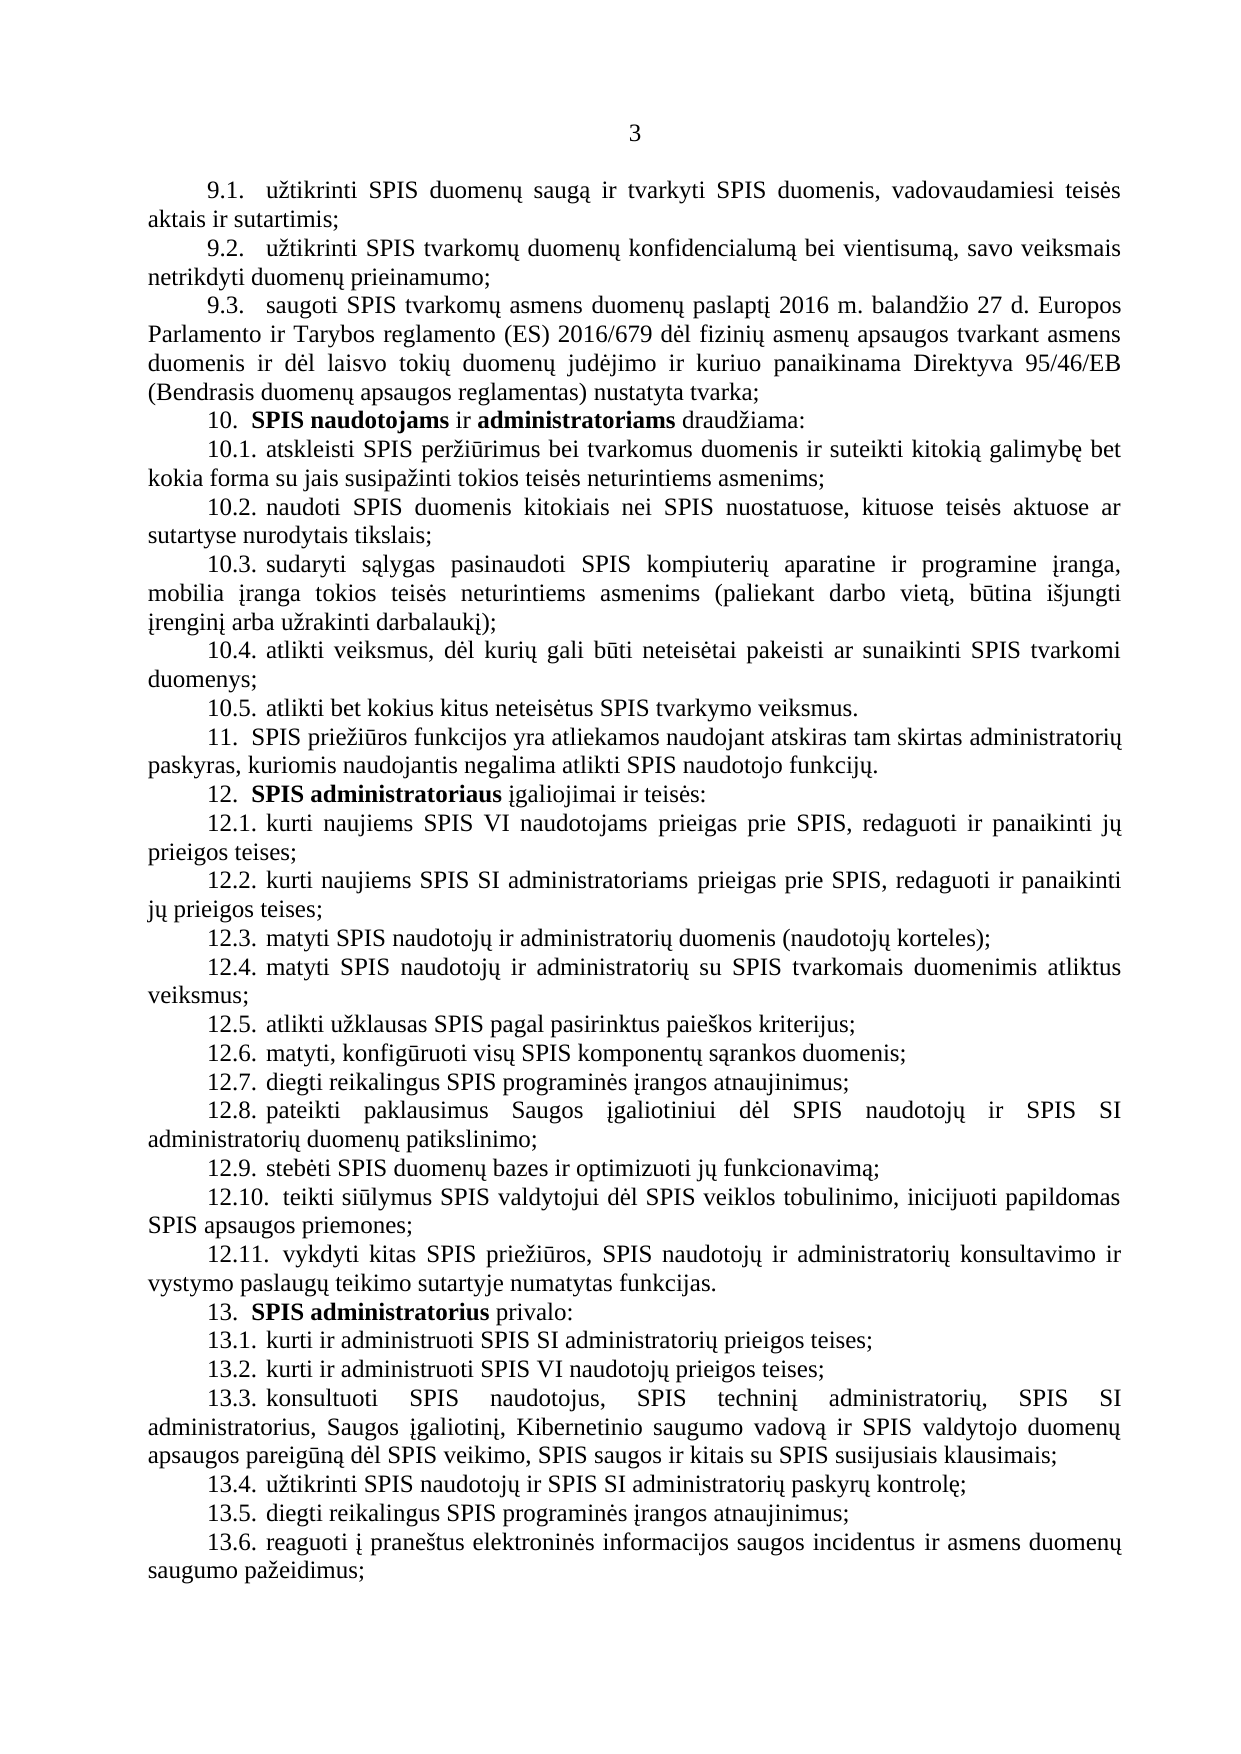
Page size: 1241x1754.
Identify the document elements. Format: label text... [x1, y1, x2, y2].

text 9.2. užtikrinti SPIS tvarkomų duomenų konfidencialumą bei vientisumą, savo veiksmais netrikdyti duomenų prieinamumo; [148, 233, 1122, 291]
text 10.1. atskleisti SPIS peržiūrimus bei tvarkomus duomenis ir suteikti kitokią galimybę bet kokia forma su jais susipažinti tokios teisės neturintiems asmenims; [148, 434, 1122, 492]
text 13.1. kurti ir administruoti SPIS SI administratorių prieigos teises; [148, 1326, 1122, 1354]
text 10.4. atlikti veiksmus, dėl kurių gali būti neteisėtai pakeisti ar sunaikinti SPIS tvarkomi duomenys; [148, 636, 1122, 693]
text 13.2. kurti ir administruoti SPIS VI naudotojų prieigos teises; [148, 1354, 1122, 1383]
text 13.4. užtikrinti SPIS naudotojų ir SPIS SI administratorių paskyrų kontrolę; [148, 1469, 1122, 1498]
text 12. SPIS administratoriaus įgaliojimai ir teisės: [148, 779, 1122, 808]
text 13.3. konsultuoti SPIS naudotojus, SPIS techninį administratorių, SPIS SI administratorius, Saugos įgaliotinį, Kibernetinio saugumo vadovą ir SPIS valdytojo duomenų apsaugos pareigūną dėl SPIS veikimo, SPIS saugos ir kitais su SPIS susijusiais klausimais; [148, 1383, 1122, 1469]
text 9.1. užtikrinti SPIS duomenų saugą ir tvarkyti SPIS duomenis, vadovaudamiesi teisės aktais ir sutartimis; [148, 176, 1122, 233]
text 12.10. teikti siūlymus SPIS valdytojui dėl SPIS veiklos tobulinimo, inicijuoti papildomas SPIS apsaugos priemones; [148, 1182, 1122, 1239]
text 12.1. kurti naujiems SPIS VI naudotojams prieigas prie SPIS, redaguoti ir panaikinti jų prieigos teises; [148, 808, 1122, 866]
text 9.3. saugoti SPIS tvarkomų asmens duomenų paslaptį 2016 m. balandžio 27 d. Europos Parlamento ir Tarybos reglamento (ES) 2016/679 dėl fizinių asmenų apsaugos tvarkant asmens duomenis ir dėl laisvo tokių duomenų judėjimo ir kuriuo panaikinama Direktyva 95/46/EB (Bendrasis duomenų apsaugos reglamentas) nustatyta tvarka; [148, 291, 1122, 406]
text 12.6. matyti, konfigūruoti visų SPIS komponentų sąrankos duomenis; [148, 1038, 1122, 1067]
text 11. SPIS priežiūros funkcijos yra atliekamos naudojant atskiras tam skirtas administratorių paskyras, kuriomis naudojantis negalima atlikti SPIS naudotojo funkcijų. [148, 722, 1122, 779]
text 10.2. naudoti SPIS duomenis kitokiais nei SPIS nuostatuose, kituose teisės aktuose ar sutartyse nurodytais tikslais; [148, 492, 1122, 549]
text 12.5. atlikti užklausas SPIS pagal pasirinktus paieškos kriterijus; [148, 1009, 1122, 1038]
text 12.4. matyti SPIS naudotojų ir administratorių su SPIS tvarkomais duomenimis atliktus veiksmus; [148, 952, 1122, 1009]
text 12.3. matyti SPIS naudotojų ir administratorių duomenis (naudotojų korteles); [148, 923, 1122, 952]
text 12.9. stebėti SPIS duomenų bazes ir optimizuoti jų funkcionavimą; [148, 1153, 1122, 1182]
text 12.8. pateikti paklausimus Saugos įgaliotiniui dėl SPIS naudotojų ir SPIS SI administratorių duomenų patikslinimo; [148, 1096, 1122, 1153]
text 12.11. vykdyti kitas SPIS priežiūros, SPIS naudotojų ir administratorių konsultavimo ir vystymo paslaugų teikimo sutartyje numatytas funkcijas. [148, 1239, 1122, 1297]
text 12.7. diegti reikalingus SPIS programinės įrangos atnaujinimus; [148, 1067, 1122, 1096]
text 13. SPIS administratorius privalo: [148, 1297, 1122, 1326]
text 13.6. reaguoti į praneštus elektroninės informacijos saugos incidentus ir asmens duomenų saugumo pažeidimus; [148, 1527, 1122, 1584]
text 12.2. kurti naujiems SPIS SI administratoriams prieigas prie SPIS, redaguoti ir panaikinti jų prieigos teises; [148, 866, 1122, 923]
text 10.3. sudaryti sąlygas pasinaudoti SPIS kompiuterių aparatine ir programine įranga, mobilia įranga tokios teisės neturintiems asmenims (paliekant darbo vietą, būtina išjungti įrenginį arba užrakinti darbalaukį); [148, 549, 1122, 636]
text 10.5. atlikti bet kokius kitus neteisėtus SPIS tvarkymo veiksmus. [148, 693, 1122, 722]
text 13.5. diegti reikalingus SPIS programinės įrangos atnaujinimus; [148, 1498, 1122, 1527]
text 10. SPIS naudotojams ir administratoriams draudžiama: [148, 406, 1122, 434]
